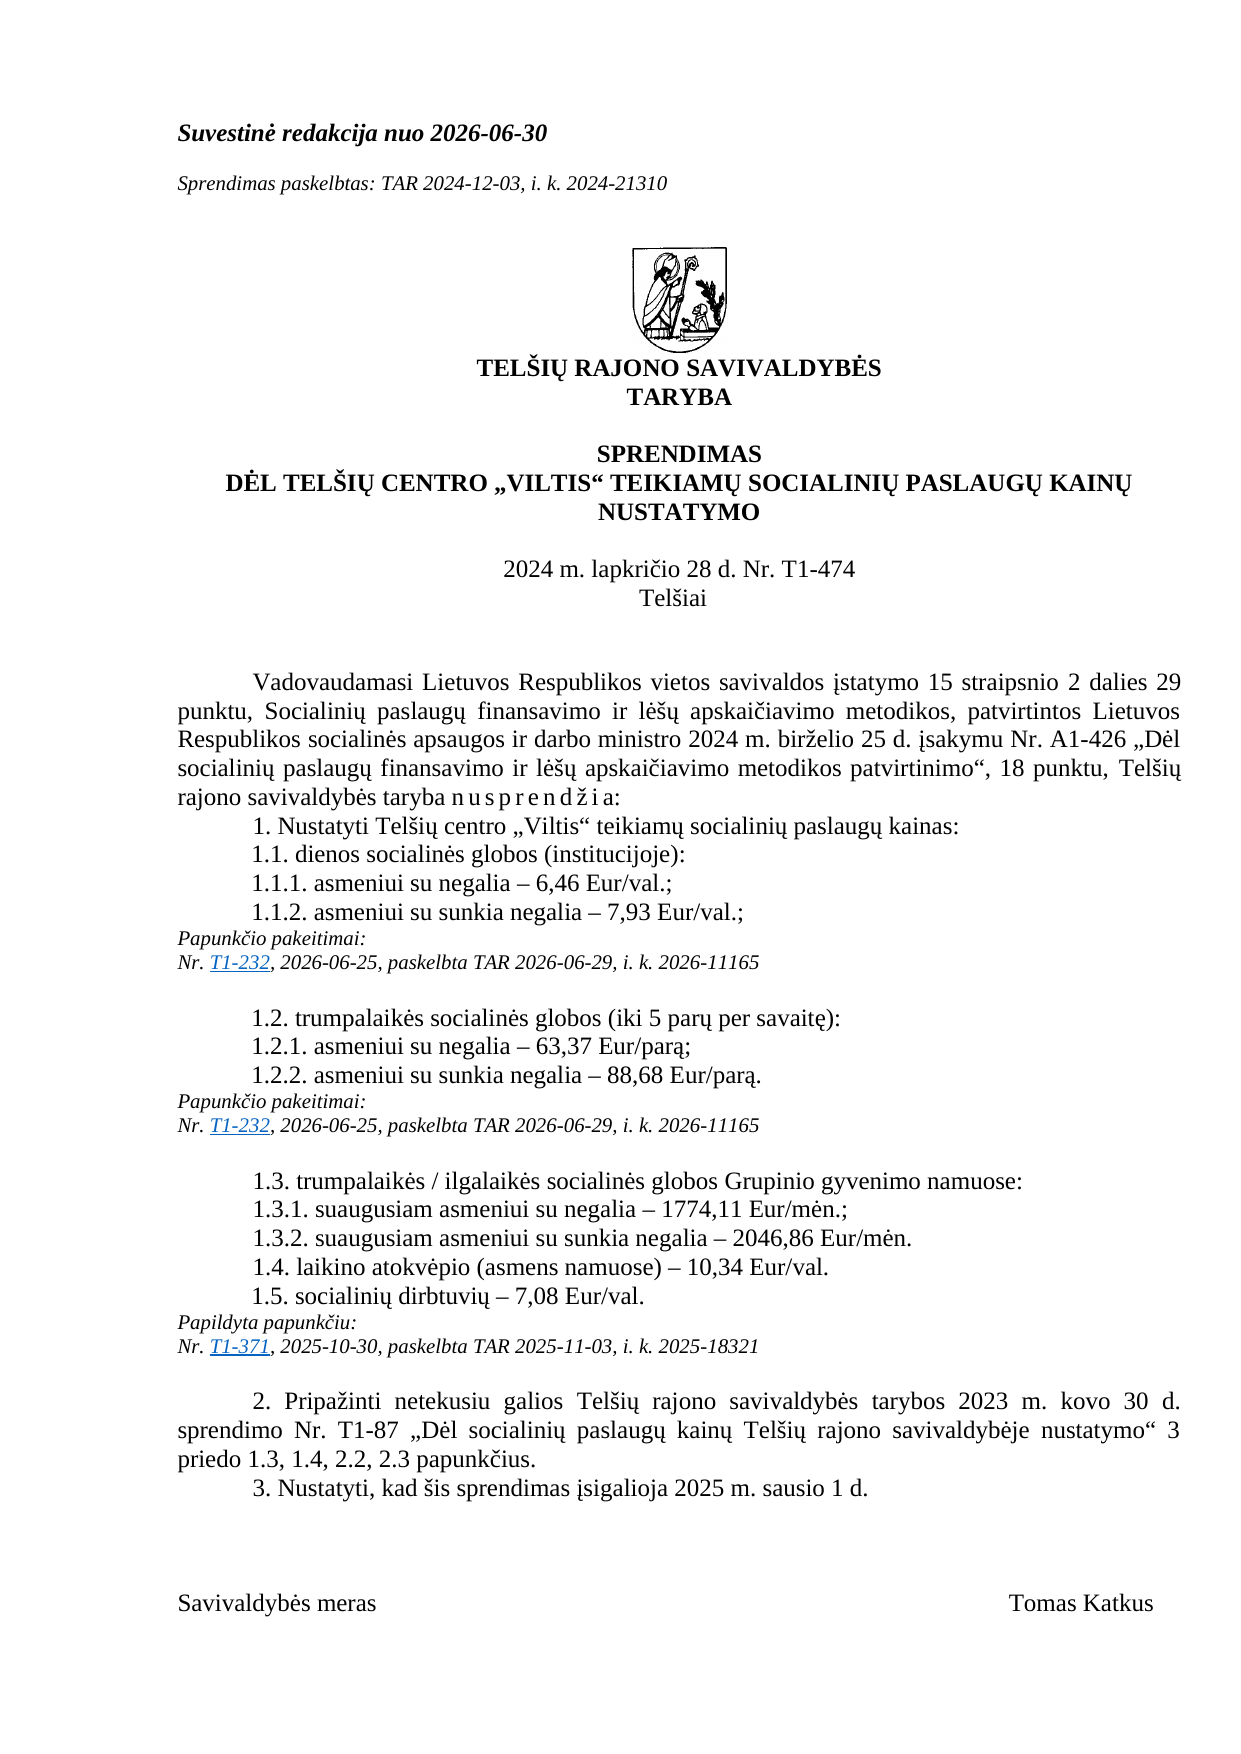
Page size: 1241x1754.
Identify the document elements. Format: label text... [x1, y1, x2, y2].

text TARYBA [177, 382, 1181, 411]
text Nr. T1-232, 2026-06-25, paskelbta TAR 2026-06-29, i. k. 2026-11165 [177, 1113, 1181, 1137]
text DĖL TELŠIŲ CENTRO „VILTIS“ TEIKIAMŲ SOCIALINIŲ PASLAUGŲ KAINŲ NUSTATYMO [177, 468, 1181, 526]
text 1.2.2. asmeniui su sunkia negalia – 88,68 Eur/parą. [177, 1060, 1181, 1089]
text Papunkčio pakeitimai: [177, 926, 1181, 950]
text SPRENDIMAS [177, 439, 1181, 468]
text Suvestinė redakcija nuo 2026-06-30 [177, 118, 1181, 147]
text Nr. T1-371, 2025-10-30, paskelbta TAR 2025-11-03, i. k. 2025-18321 [177, 1334, 1181, 1358]
text 1. Nustatyti Telšių centro „Viltis“ teikiamų socialinių paslaugų kainas: [177, 811, 1181, 839]
text Nr. T1-232, 2026-06-25, paskelbta TAR 2026-06-29, i. k. 2026-11165 [177, 950, 1181, 974]
text 1.2. trumpalaikės socialinės globos (iki 5 parų per savaitę): [177, 1003, 1181, 1031]
text 1.1. dienos socialinės globos (institucijoje): [177, 839, 1181, 868]
text Papunkčio pakeitimai: [177, 1089, 1181, 1113]
text 2. Pripažinti netekusiu galios Telšių rajono savivaldybės tarybos 2023 m. kovo 30 d. sprendimo Nr. T1-87 „Dėl socialinių paslaugų kainų Telšių rajono savivaldybėje nustatymo“ 3 priedo 1.3, 1.4, 2.2, 2.3 papunkčius. [177, 1386, 1181, 1473]
text Sprendimas paskelbtas: TAR 2024-12-03, i. k. 2024-21310 [177, 171, 1181, 195]
text 1.3.2. suaugusiam asmeniui su sunkia negalia – 2046,86 Eur/mėn. [177, 1223, 1181, 1252]
text 1.2.1. asmeniui su negalia – 63,37 Eur/parą; [177, 1031, 1181, 1060]
text 1.5. socialinių dirbtuvių – 7,08 Eur/val. [177, 1281, 1181, 1309]
text Savivaldybės meras Tomas Katkus [177, 1588, 1181, 1616]
text 1.1.2. asmeniui su sunkia negalia – 7,93 Eur/val.; [177, 897, 1181, 926]
text 1.1.1. asmeniui su negalia – 6,46 Eur/val.; [177, 868, 1181, 897]
text 1.4. laikino atokvėpio (asmens namuose) – 10,34 Eur/val. [177, 1252, 1181, 1281]
text Papildyta papunkčiu: [177, 1309, 1181, 1334]
text 2024 m. lapkričio 28 d. Nr. T1-474 [177, 554, 1181, 583]
text 1.3.1. suaugusiam asmeniui su negalia – 1774,11 Eur/mėn.; [177, 1194, 1181, 1223]
text 1.3. trumpalaikės / ilgalaikės socialinės globos Grupinio gyvenimo namuose: [177, 1166, 1181, 1194]
text Vadovaudamasi Lietuvos Respublikos vietos savivaldos įstatymo 15 straipsnio 2 dalies 29 punktu, Socialinių paslaugų finansavimo ir lėšų apskaičiavimo metodikos, patvirtintos Lietuvos Respublikos socialinės apsaugos ir darbo ministro 2024 m. birželio 25 d. įsakymu Nr. A1-426 „Dėl socialinių paslaugų finansavimo ir lėšų apskaičiavimo metodikos patvirtinimo“, 18 punktu, Telšių rajono savivaldybės taryba nusprendžia: [177, 667, 1181, 811]
text TELŠIŲ RAJONO SAVIVALDYBĖS [177, 353, 1181, 382]
text Telšiai [177, 583, 1181, 612]
text 3. Nustatyti, kad šis sprendimas įsigalioja 2025 m. sausio 1 d. [177, 1473, 1181, 1501]
